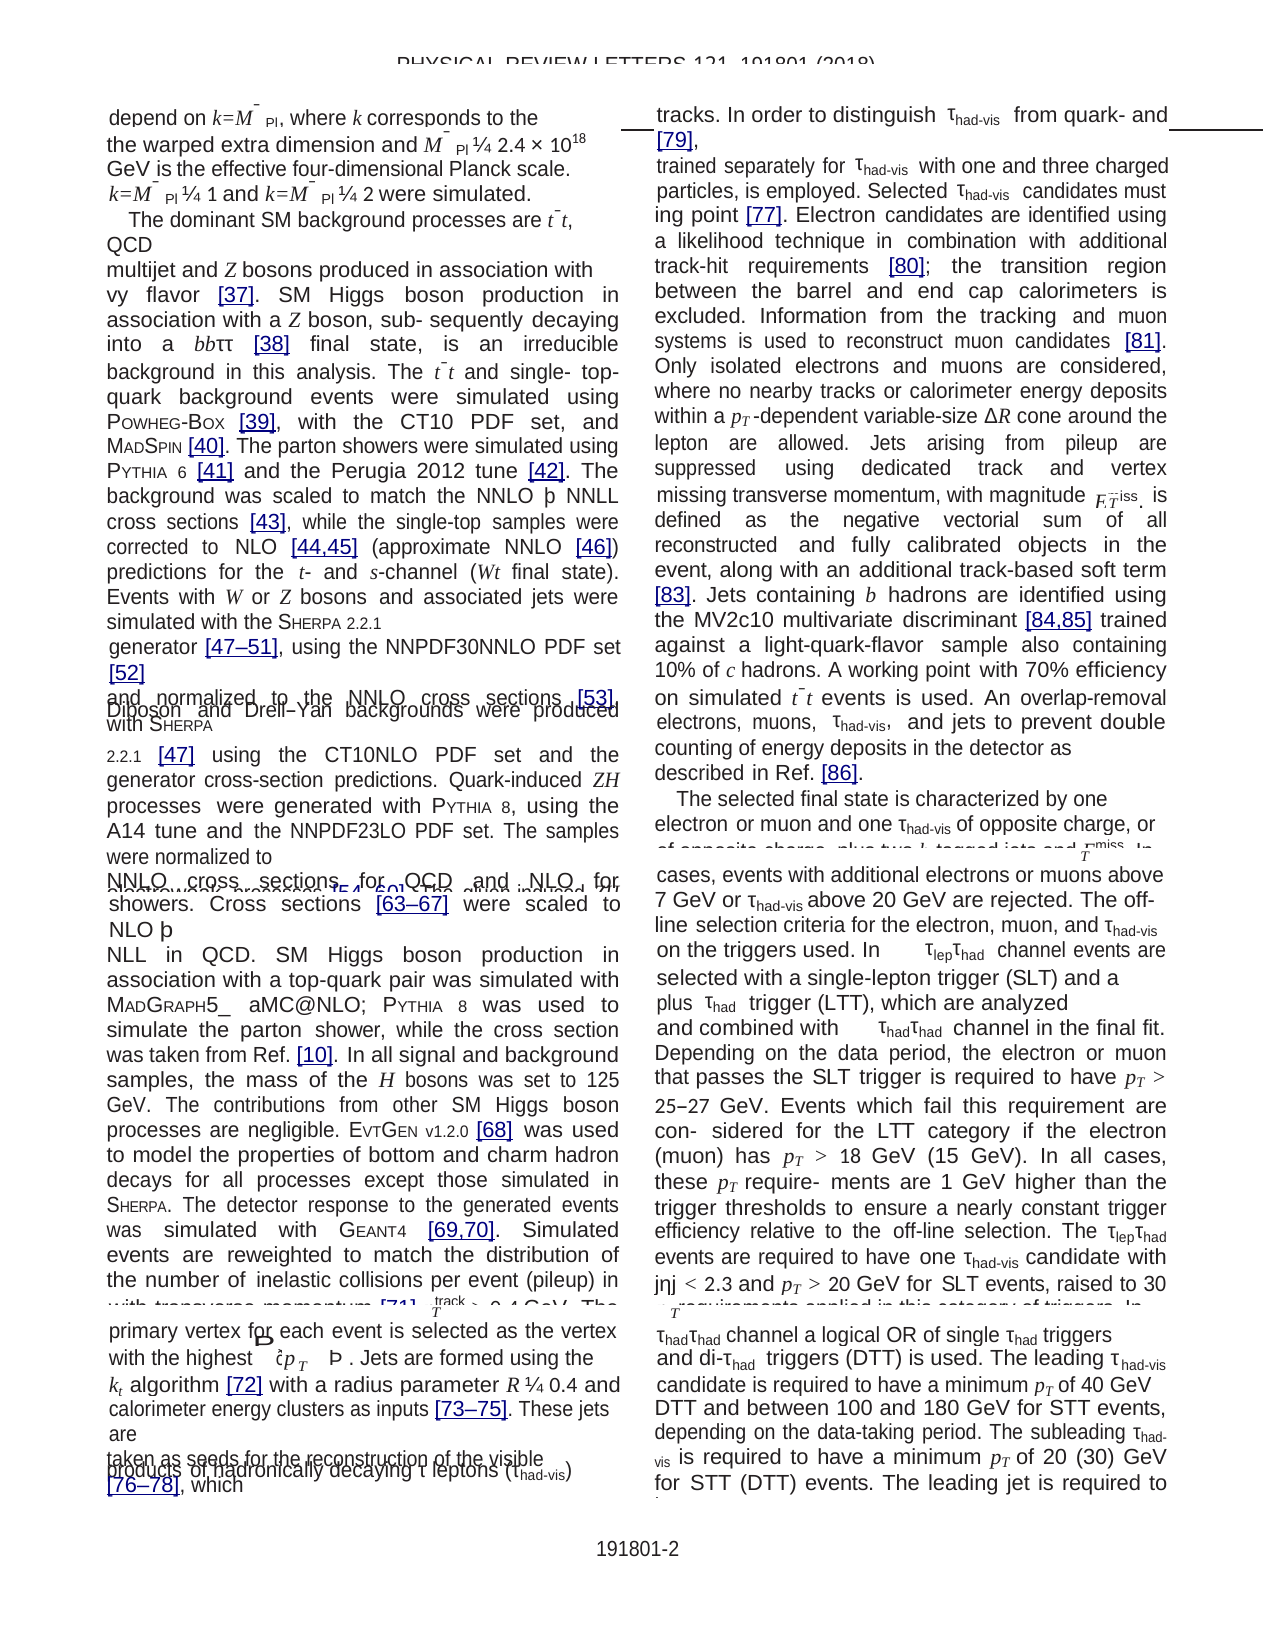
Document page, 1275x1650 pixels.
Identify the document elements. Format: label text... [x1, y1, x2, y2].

text satisfy the “medium” BDT working point [77]. Electron candidates are identified using a likelihood technique in combination with additional track-hit requirements [80]; the transition region between the barrel and end cap calorimeters is excluded. Information from the tracking and muon systems is used to reconstruct muon candidates [81]. Only isolated electrons and muons are considered, where no nearby tracks or calorimeter energy deposits within a pT -dependent variable-size ΔR cone around the lepton are allowed. Jets arising from pileup are suppressed using dedicated track and vertex requirements [82]. The [654, 203, 1167, 482]
text of opposite charge, plus two b-tagged jets and Emiss. In all [656, 836, 1169, 848]
text NLL in QCD. SM Higgs boson production in association with a top-quark pair was simulated with MADGRAPH5_ aMC@NLO; PYTHIA 8 was used to simulate the parton shower, while the cross section was taken from Ref. [10]. In all signal and background samples, the mass of the H bosons was set to 125 GeV. The contributions from other SM Higgs boson processes are negligible. EVTGEN v1.2.0 [68] was used to model the properties of bottom and charm hadron decays for all processes except those simulated in SHERPA. The detector response to the generated events was simulated with GEANT4 [69,70]. Simulated events are reweighted to match the distribution of the number of inelastic collisions per event (pileup) in data. [106, 942, 619, 1292]
text showers. Cross sections [63–67] were scaled to NLO þ [108, 892, 621, 942]
text and jets to prevent double [907, 710, 1169, 734]
text is [1152, 483, 1169, 507]
text channel in the final fit. [953, 1016, 1169, 1041]
text depend on k=M¯ Pl, where k corresponds to the curvature of [108, 100, 621, 127]
text τhadτhad channel a logical OR of single τhad triggers (STT) [656, 1321, 1169, 1350]
text T [670, 1306, 1169, 1321]
text had [732, 1356, 756, 1371]
text DTT and between 100 and 180 GeV for STT events, depending on the data-taking period. The subleading τhad-vis is required to have a minimum pT of 20 (30) GeV for STT (DTT) events. The leading jet is required to have [654, 1397, 1167, 1498]
text defined as the negative vectorial sum of all reconstructed and fully calibrated objects in the event, along with an additional track-based soft term [83]. Jets containing b hadrons are identified using the MV2c10 multivariate discriminant [84,85] trained against a light-quark-flavor sample also containing 10% of c hadrons. A working point with 70% efficiency on simulated t¯t events is used. An overlap-removal procedure is applied to the reconstructed [654, 508, 1167, 711]
text τhad-vis [855, 154, 911, 179]
text from quark- and [1014, 103, 1169, 128]
text τhad [704, 991, 738, 1016]
text Depending on the data period, the electron or muon that passes the SLT trigger is required to have pT > 25–27 GeV. Events which fail this requirement are con- sidered for the LTT category if the electron (muon) has pT > 18 GeV (15 GeV). In all cases, these pT require- ments are 1 GeV higher than the trigger thresholds to ensure a nearly constant trigger efficiency relative to the off-line selection. The τlepτhad events are required to have one τhad-vis candidate with jηj < 2.3 and pT > 20 GeV for SLT events, raised to 30 GeV for LTT events due to τhad-vis [654, 1041, 1167, 1295]
text The dominant SM background processes are t¯t, QCD [106, 207, 621, 257]
text background was scaled to match the NNLO þ NNLL cross sections [43], while the single-top samples were corrected to NLO [44,45] (approximate NNLO [46]) predictions for the t- and s-channel (Wt final state). Events with W or Z bosons and associated jets were simulated with the SHERPA 2.2.1 [106, 484, 619, 634]
text tracks. In order to distinguish [656, 103, 937, 128]
text τhad-vis [947, 103, 1003, 128]
text primary vertex for each event is selected as the vertex [108, 1321, 621, 1344]
text T [654, 849, 1090, 864]
text T [298, 1358, 308, 1371]
text and di-τ [656, 1346, 734, 1370]
text 7 GeV or τhad-vis above 20 GeV are rejected. The off-line selection criteria for the electron, muon, and τhad-vis depend [654, 888, 1167, 942]
text with the highest ð [108, 1346, 282, 1370]
text cases, events with additional electrons or muons above [656, 864, 1169, 887]
text candidate is required to have a minimum pT of 40 GeV for [656, 1371, 1169, 1396]
text with transverse momentum [71] ptrack > 0.4 GeV. The [108, 1293, 621, 1305]
text had-vis [1121, 1356, 1168, 1371]
text with one and three charged [919, 153, 1169, 178]
text p Þ . Jets are formed using the anti- [284, 1346, 621, 1371]
text plus [656, 991, 694, 1015]
text particles, is employed. Selected [656, 179, 948, 203]
text gluon-initiated jets, a boosted decision tree (BDT) [79], [656, 128, 1169, 154]
text T [252, 1306, 621, 1321]
text on the triggers used. In the [656, 938, 916, 964]
text electrons, muons, [656, 710, 820, 734]
text candidates must [1022, 179, 1169, 203]
text 191801-2 [596, 1536, 681, 1561]
text τhadτhad [878, 1016, 944, 1041]
text the warped extra dimension and M¯ Pl ¼ 2.4 × 1018 GeV is the effective four-dimensional Planck scale. Events with [106, 127, 619, 178]
text triggers (DTT) is used. The leading τ [766, 1346, 1123, 1370]
text τhad-vis [957, 179, 1012, 203]
text trained separately for [656, 153, 848, 178]
text counting of energy deposits in the detector as described in Ref. [86]. [654, 735, 1167, 785]
text kt algorithm [72] with a radius parameter R ¼ 0.4 and [108, 1371, 621, 1396]
text missing transverse momentum, with magnitude [656, 483, 1086, 507]
text and combined with the [656, 1016, 870, 1041]
text T [1108, 495, 1119, 508]
text and normalized to the NNLO cross sections [53]. Diboson and Drell–Yan backgrounds were produced with SHERPA [106, 695, 619, 737]
text τlepτhad [925, 938, 987, 966]
text generator [47–51], using the NNPDF30NNLO PDF set [52] [108, 634, 621, 686]
text calorimeter energy clusters as inputs [73–75]. These jets are [108, 1396, 621, 1447]
text p requirements applied in this category of triggers. In the [656, 1295, 1169, 1305]
text channel events are [997, 938, 1169, 963]
text selected with a single-lepton trigger (SLT) and a lepton [656, 966, 1169, 992]
text taken as seeds for the reconstruction of the visible products of hadronically decaying τ leptons (τhad-vis) [76–78], which [174, 1456, 619, 1497]
text trigger (LTT), which are analyzed separately [749, 991, 1169, 1017]
text multijet and Z bosons produced in association with jets originating from heavy-flavor quarks (bb; bc; cc), sub- [106, 257, 619, 283]
text 2.2.1 [47] using the CT10NLO PDF set and the generator cross-section predictions. Quark-induced ZH processes were generated with PYTHIA 8, using the A14 tune and the NNPDF23LO PDF set. The samples were normalized to [106, 742, 619, 869]
text k=M¯ Pl ¼ 1 and k=M¯ Pl ¼ 2 were simulated. [108, 178, 621, 207]
text Emiss, [1094, 481, 1154, 508]
text sequently referred to as Z þ heavy flavor [37]. SM Higgs boson production in association with a Z boson, sub- sequently decaying into a bbττ [38] final state, is an irreducible background in this analysis. The t¯t and single- top-quark background events were simulated using POWHEG-BOX [39], with the CT10 PDF set, and MADSPIN [40]. The parton showers were simulated using PYTHIA 6 [41] and the Perugia 2012 tune [42]. The t¯t [106, 283, 619, 484]
text The selected final state is characterized by one electron or muon and one τhad-vis of opposite charge, or two τhad-vis [654, 785, 1167, 835]
text PHYSICAL REVIEW LETTERS 121, 191801 (2018) [396, 53, 881, 64]
text taken as seeds for the reconstruction of the visible products of hadronically decaying τ leptons (τhad-vis) [76–78], which [109, 1456, 179, 1494]
text τhad-vis, [832, 710, 894, 735]
